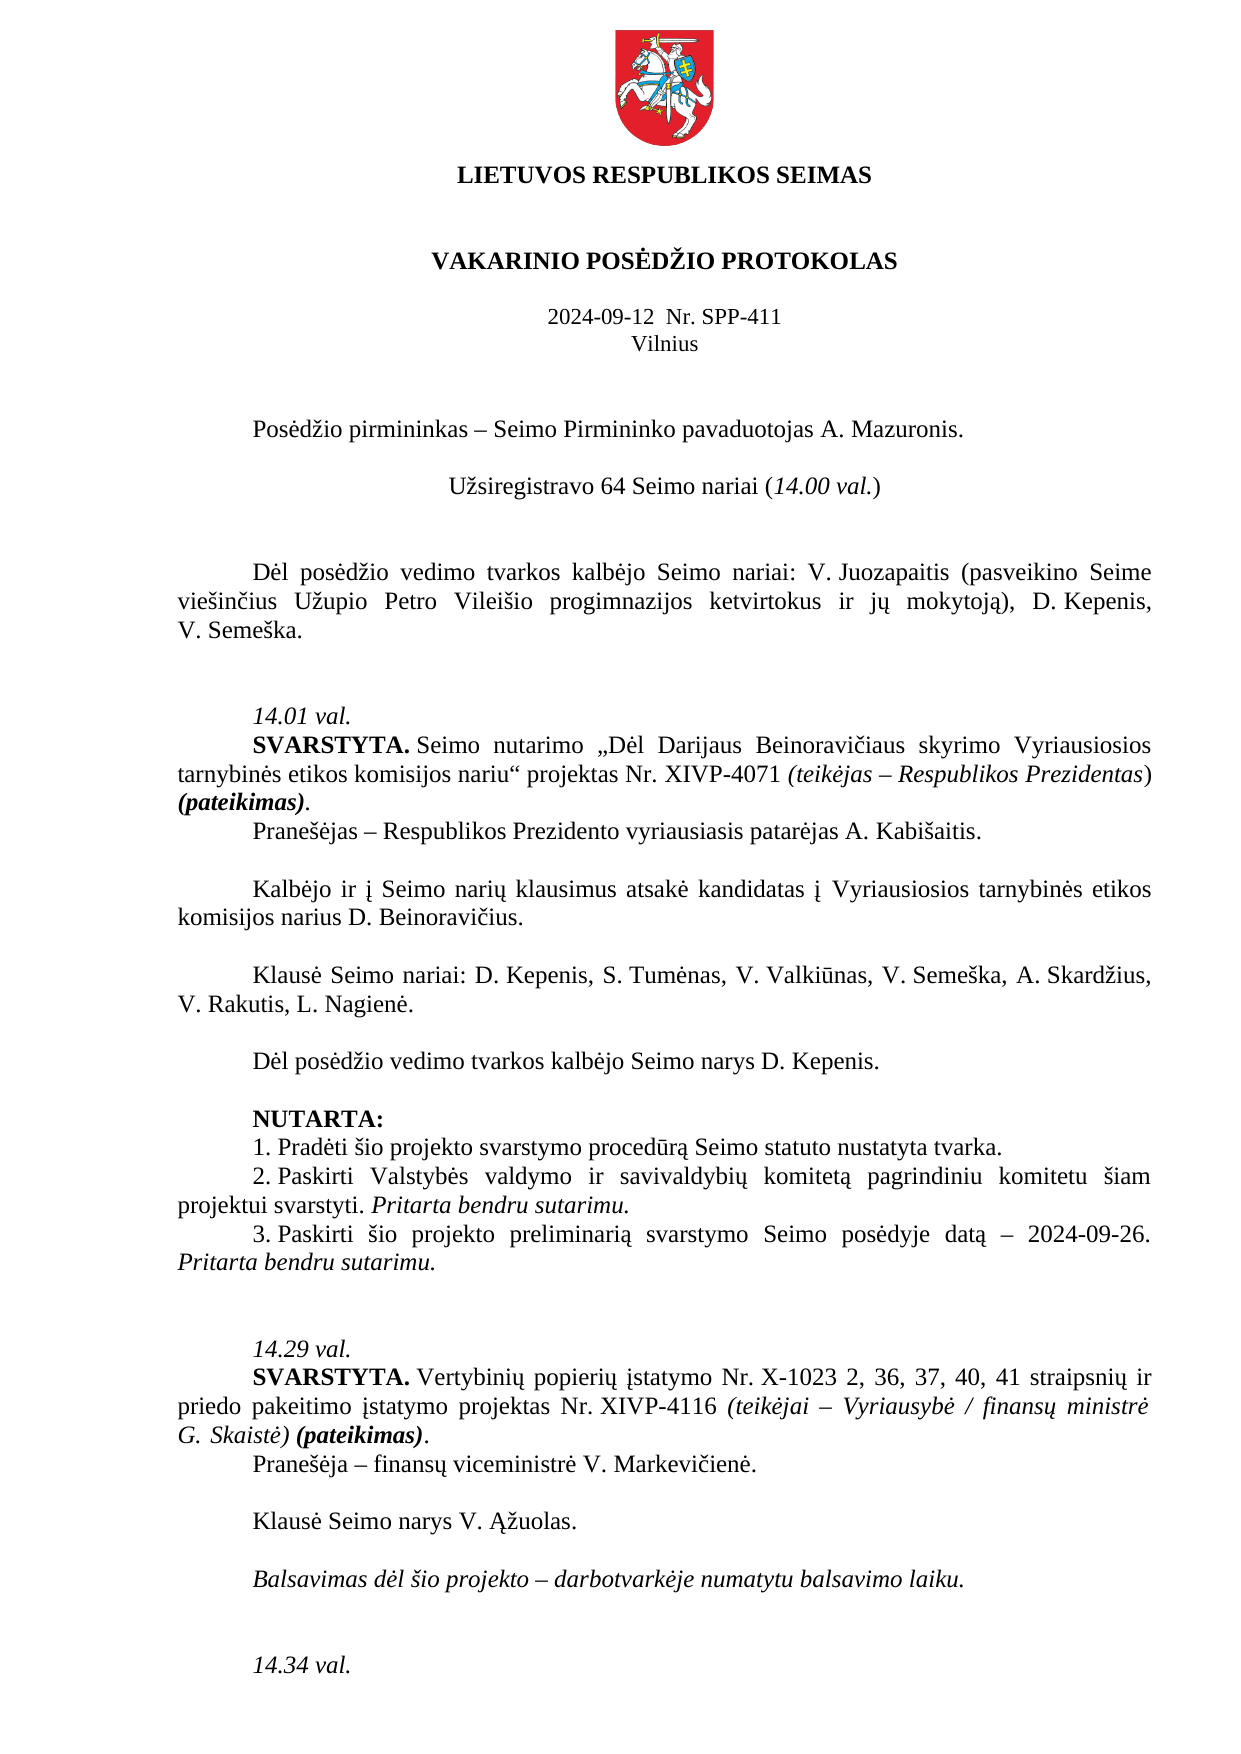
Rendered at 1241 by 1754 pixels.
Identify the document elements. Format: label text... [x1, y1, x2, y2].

text Užsiregistravo 64 Seimo nariai (14.00 val.) [177, 471, 1152, 500]
text Klausė Seimo narys V. Ąžuolas. [177, 1506, 1152, 1535]
text Balsavimas dėl šio projekto – darbotvarkėje numatytu balsavimo laiku. [177, 1564, 1152, 1592]
text NUTARTA: [177, 1104, 1152, 1132]
text Kalbėjo ir į Seimo narių klausimus atsakė kandidatas į Vyriausiosios tarnybinės etikos komisijos narius D. Beinoravičius. [177, 874, 1152, 931]
text 14.34 val. [177, 1650, 1152, 1679]
text 14.29 val. [177, 1334, 1152, 1362]
text SVARSTYTA. Seimo nutarimo „Dėl Darijaus Beinoravičiaus skyrimo Vyriausiosios tarnybinės etikos komisijos nariu“ projektas Nr. XIVP-4071 (teikėjas – Respublikos Prezidentas) (pateikimas). [177, 730, 1152, 816]
text Pranešėjas – Respublikos Prezidento vyriausiasis patarėjas A. Kabišaitis. [177, 816, 1152, 845]
text VAKARINIO POSĖDŽIO PROTOKOLAS [177, 246, 1152, 275]
text Lietuvos Respublikos Seimas [177, 160, 1152, 188]
text Dėl posėdžio vedimo tvarkos kalbėjo Seimo narys D. Kepenis. [177, 1046, 1152, 1075]
text 2. Paskirti Valstybės valdymo ir savivaldybių komitetą pagrindiniu komitetu šiam projektui svarstyti. Pritarta bendru sutarimu. [177, 1161, 1152, 1219]
text Dėl posėdžio vedimo tvarkos kalbėjo Seimo nariai: V. Juozapaitis (pasveikino Seime viešinčius Užupio Petro Vileišio progimnazijos ketvirtokus ir jų mokytoją), D. Kepenis, V. Semeška. [177, 557, 1152, 644]
text 3. Paskirti šio projekto preliminarią svarstymo Seimo posėdyje datą – 2024-09-26. Pritarta bendru sutarimu. [177, 1219, 1152, 1276]
text Vilnius [177, 330, 1152, 356]
text Pranešėja – finansų viceministrė V. Markevičienė. [177, 1449, 1152, 1477]
text Klausė Seimo nariai: D. Kepenis, S. Tumėnas, V. Valkiūnas, V. Semeška, A. Skardžius, V. Rakutis, L. Nagienė. [177, 960, 1152, 1017]
text SVARSTYTA. Vertybinių popierių įstatymo Nr. X-1023 2, 36, 37, 40, 41 straipsnių ir priedo pakeitimo įstatymo projektas Nr. XIVP-4116 (teikėjai – Vyriausybė / finansų ministrė G. Skaistė) (pateikimas). [177, 1362, 1152, 1449]
text 2024-09-12 Nr. SPP-411 [177, 303, 1152, 330]
text Posėdžio pirmininkas – Seimo Pirmininko pavaduotojas A. Mazuronis. [177, 414, 1152, 442]
text 1. Pradėti šio projekto svarstymo procedūrą Seimo statuto nustatyta tvarka. [177, 1132, 1152, 1161]
text 14.01 val. [177, 701, 1152, 730]
